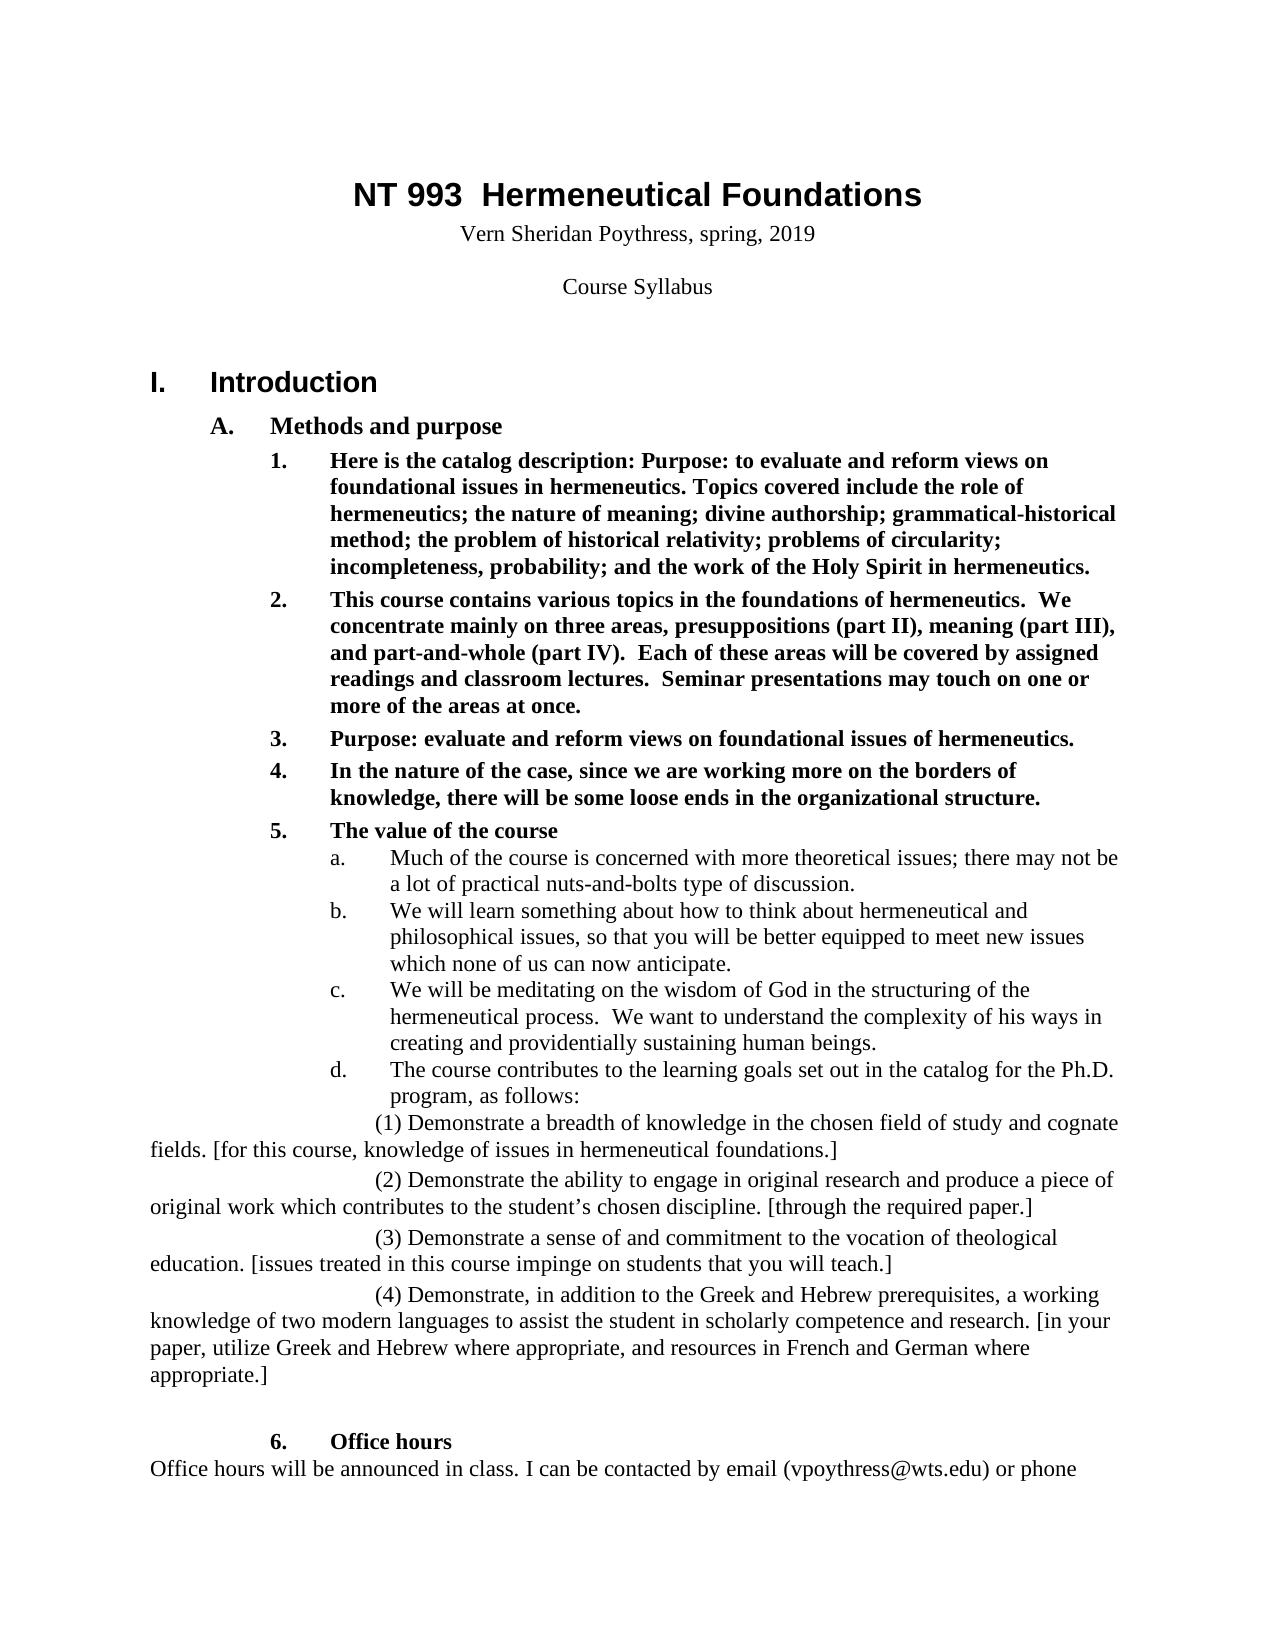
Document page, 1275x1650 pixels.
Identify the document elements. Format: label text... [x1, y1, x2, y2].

text Office hours will be announced in class. I can be contacted by email (vpoythress@wts.edu) or phone [150, 1455, 1125, 1481]
text (2) Demonstrate the ability to engage in original research and produce a piece of original work which contributes to the student’s chosen discipline. [through the required paper.] [150, 1166, 1125, 1219]
title NT 993 Hermeneutical Foundations [150, 175, 1125, 213]
subtitle We will be meditating on the wisdom of God in the structuring of the hermeneutical process. We want to understand the complexity of his ways in creating and providentially sustaining human beings. [330, 976, 1125, 1056]
subtitle The course contributes to the learning goals set out in the catalog for the Ph.D. program, as follows: [330, 1056, 1125, 1109]
text (3) Demonstrate a sense of and commitment to the vocation of theological education. [issues treated in this course impinge on students that you will teach.] [150, 1223, 1125, 1277]
text (1) Demonstrate a breadth of knowledge in the chosen field of study and cognate fields. [for this course, knowledge of issues in hermeneutical foundations.] [150, 1109, 1125, 1162]
text Course Syllabus [150, 273, 1125, 299]
text (4) Demonstrate, in addition to the Greek and Hebrew prerequisites, a working knowledge of two modern languages to assist the student in scholarly competence and research. [in your paper, utilize Greek and Hebrew where appropriate, and resources in French and German where appropriate.] [150, 1281, 1125, 1387]
subtitle Introduction [150, 365, 1125, 399]
subtitle The value of the course [270, 817, 1125, 843]
subtitle This course contains various topics in the foundations of hermeneutics. We concentrate mainly on three areas, presuppositions (part II), meaning (part III), and part-and-whole (part IV). Each of these areas will be covered by assigned readings and classroom lectures. Seminar presentations may touch on one or more of the areas at once. [270, 586, 1125, 718]
subtitle Purpose: evaluate and reform views on foundational issues of hermeneutics. [270, 724, 1125, 751]
subtitle Here is the catalog description: Purpose: to evaluate and reform views on foundational issues in hermeneutics. Topics covered include the role of hermeneutics; the nature of meaning; divine authorship; grammatical-historical method; the problem of historical relativity; problems of circularity; incompleteness, probability; and the work of the Holy Spirit in hermeneutics. [270, 446, 1125, 579]
text Vern Sheridan Poythress, spring, 2019 [150, 220, 1125, 246]
subtitle Much of the course is concerned with more theoretical issues; there may not be a lot of practical nuts-and-bolts type of discussion. [330, 843, 1125, 896]
subtitle We will learn something about how to think about hermeneutical and philosophical issues, so that you will be better equipped to meet new issues which none of us can now anticipate. [330, 896, 1125, 976]
subtitle In the nature of the case, since we are working more on the borders of knowledge, there will be some loose ends in the organizational structure. [270, 757, 1125, 811]
subtitle Office hours [270, 1428, 1125, 1455]
subtitle Methods and purpose [210, 411, 1125, 440]
